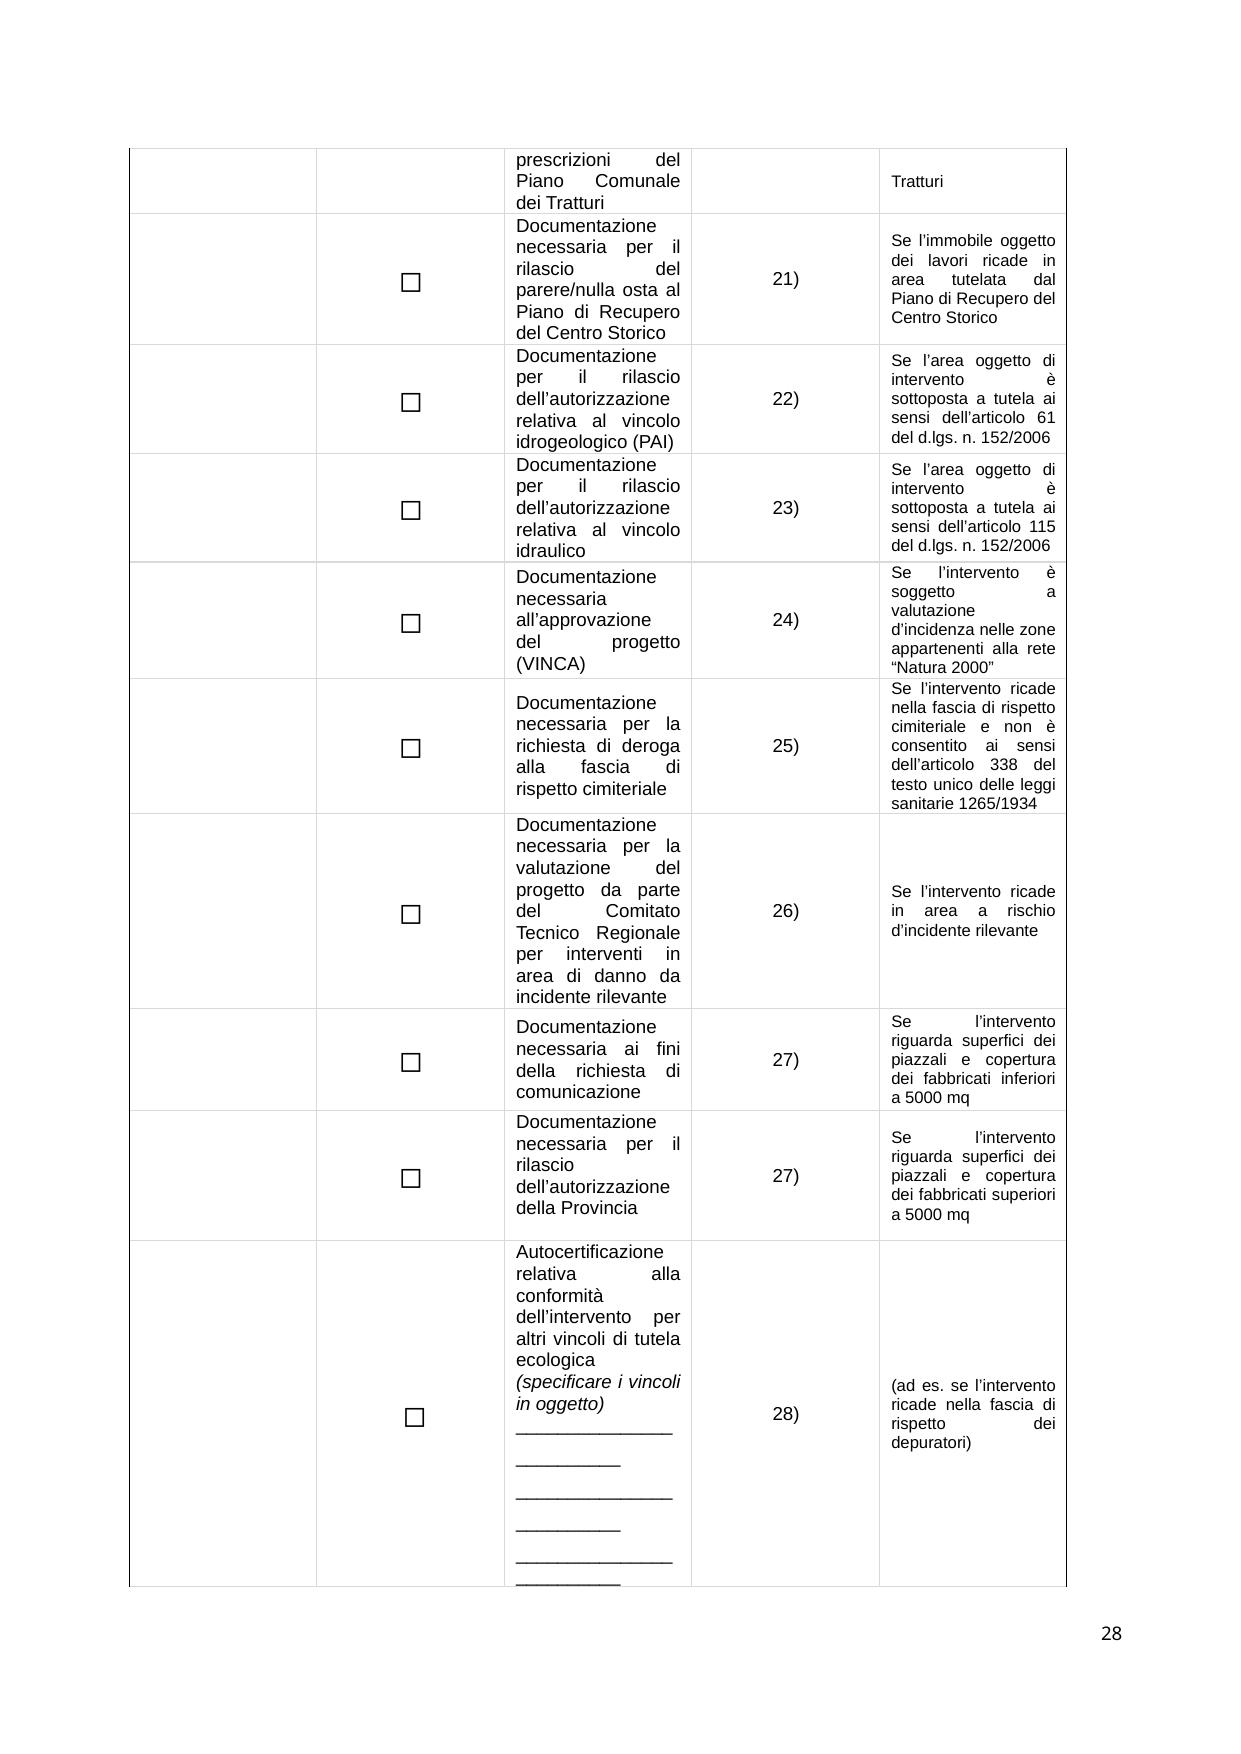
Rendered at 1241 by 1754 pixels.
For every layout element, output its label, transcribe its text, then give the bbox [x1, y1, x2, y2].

table_cell 25) [692, 679, 879, 813]
table_cell Documentazione per il rilascio dell’autorizzazione relativa al vincolo idrogeologico (PAI) [505, 345, 691, 453]
table_cell ◻ [317, 1009, 504, 1110]
table_cell Documentazione necessaria all’approvazione del progetto (VINCA) [505, 563, 691, 677]
table_cell Se l’intervento ricade nella fascia di rispetto cimiteriale e non è consentito ai sensi dell’articolo 338 del testo unico delle leggi sanitarie 1265/1934 [880, 679, 1066, 813]
table_cell [130, 1009, 316, 1110]
table_cell ◻ [317, 563, 504, 677]
table_cell Tratturi [880, 149, 1066, 213]
table_cell [130, 679, 316, 813]
table_cell (ad es. se l’intervento ricade nella fascia di rispetto dei depuratori) [880, 1241, 1066, 1586]
table_cell 27) [692, 1009, 879, 1110]
table_cell Documentazione necessaria per il rilascio dell’autorizzazione della Provincia [505, 1111, 691, 1240]
table_cell Documentazione per il rilascio dell’autorizzazione relativa al vincolo idraulico [505, 454, 691, 561]
table_cell Se l’area oggetto di intervento è sottoposta a tutela ai sensi dell’articolo 61 del d.lgs. n. 152/2006 [880, 345, 1066, 453]
table_cell ◻ [317, 1111, 504, 1240]
table_cell Se l’intervento ricade in area a rischio d’incidente rilevante [880, 814, 1066, 1008]
table_cell 23) [692, 454, 879, 561]
table_cell 22) [692, 345, 879, 453]
table_cell Autocertificazione relativa alla conformità dell’intervento per altri vincoli di tutela ecologica (specificare i vincoli in oggetto) _________________________ _________________________ _________________________ [505, 1241, 691, 1586]
table_cell [692, 149, 879, 213]
table_cell ◻ [317, 454, 504, 561]
table_cell ◻ [317, 214, 504, 344]
table_cell [130, 149, 316, 213]
table_cell 24) [692, 563, 879, 677]
table_cell ◻ [317, 814, 504, 1008]
table_cell Se l’intervento riguarda superfici dei piazzali e copertura dei fabbricati inferiori a 5000 mq [880, 1009, 1066, 1110]
table_cell [130, 814, 316, 1008]
table_cell ◻ [317, 1241, 504, 1586]
table_cell 26) [692, 814, 879, 1008]
table_cell 21) [692, 214, 879, 344]
table_cell [130, 1241, 316, 1586]
table_cell [130, 454, 316, 561]
table_cell Se l’intervento è soggetto a valutazione d’incidenza nelle zone appartenenti alla rete “Natura 2000” [880, 563, 1066, 677]
table_cell [130, 1111, 316, 1240]
table_cell [317, 149, 504, 213]
table_cell Documentazione necessaria ai fini della richiesta di comunicazione [505, 1009, 691, 1110]
table_cell [130, 214, 316, 344]
table_cell Documentazione necessaria per la richiesta di deroga alla fascia di rispetto cimiteriale [505, 679, 691, 813]
table_cell Se l’intervento riguarda superfici dei piazzali e copertura dei fabbricati superiori a 5000 mq [880, 1111, 1066, 1240]
table_cell Documentazione necessaria per il rilascio del parere/nulla osta al Piano di Recupero del Centro Storico [505, 214, 691, 344]
table_cell Se l’immobile oggetto dei lavori ricade in area tutelata dal Piano di Recupero del Centro Storico [880, 214, 1066, 344]
table_cell [130, 563, 316, 677]
table_cell ◻ [317, 345, 504, 453]
table_cell 27) [692, 1111, 879, 1240]
table_cell prescrizioni del Piano Comunale dei Tratturi [505, 149, 691, 213]
table_cell ◻ [317, 679, 504, 813]
table_cell [130, 345, 316, 453]
table_cell 28) [692, 1241, 879, 1586]
table_cell Se l’area oggetto di intervento è sottoposta a tutela ai sensi dell’articolo 115 del d.lgs. n. 152/2006 [880, 454, 1066, 561]
table_cell Documentazione necessaria per la valutazione del progetto da parte del Comitato Tecnico Regionale per interventi in area di danno da incidente rilevante [505, 814, 691, 1008]
